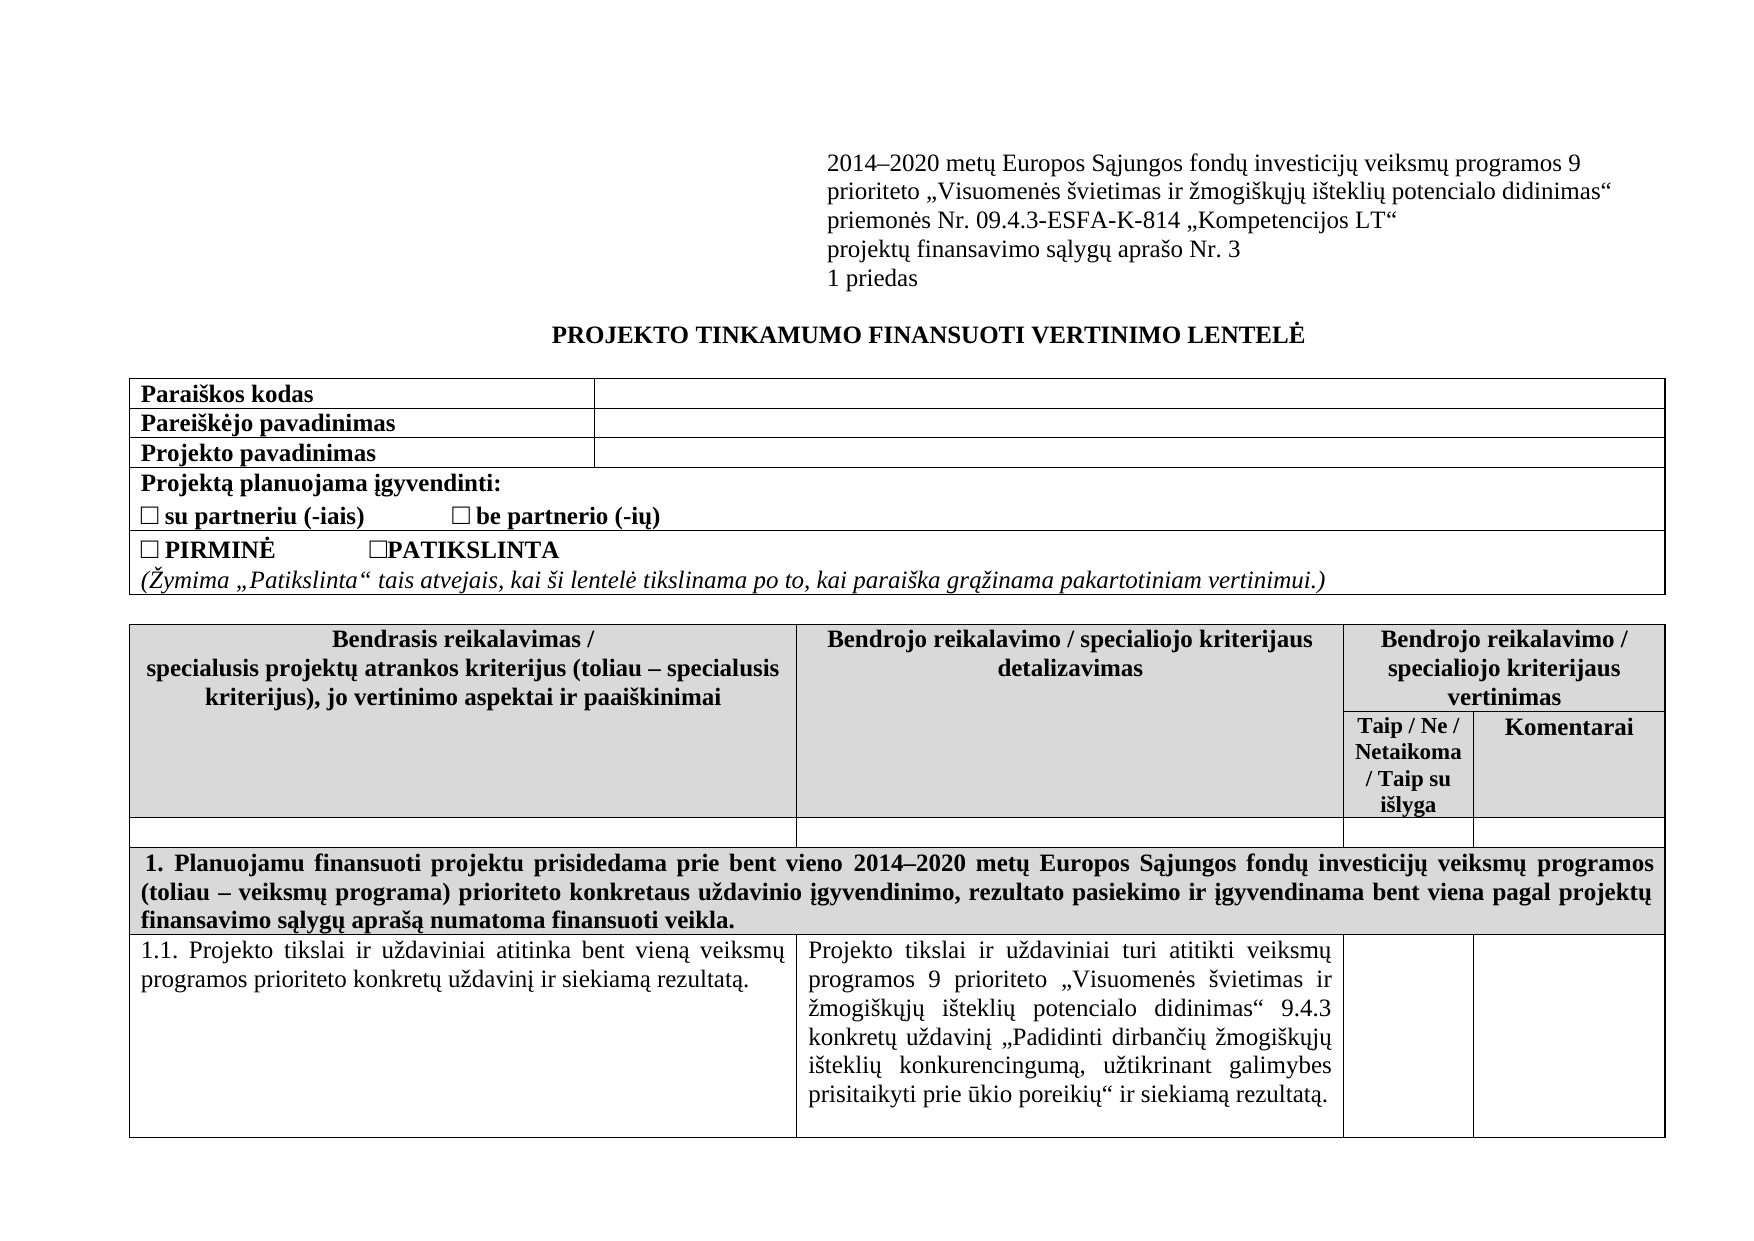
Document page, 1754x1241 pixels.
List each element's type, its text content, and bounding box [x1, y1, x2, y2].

table_cell [1344, 818, 1473, 847]
text priemonės Nr. 09.4.3-ESFA-K-814 „Kompetencijos LT“ [659, 205, 1668, 234]
text 1 priedas [659, 263, 1668, 291]
table_cell 1. Planuojamu finansuoti projektu prisidedama prie bent vieno 2014–2020 metų Europos Sąjungos fondų investicijų veiksmų programos (toliau – veiksmų programa) prioriteto konkretaus uždavinio įgyvendinimo, rezultato pasiekimo ir įgyvendinama bent viena pagal projektų finansavimo sąlygų aprašą numatoma finansuoti veikla. [130, 848, 1664, 934]
table_cell [797, 818, 1343, 847]
table_cell Projekto pavadinimas [130, 438, 594, 467]
table_cell 1.1. Projekto tikslai ir uždaviniai atitinka bent vieną veiksmų programos prioriteto konkretų uždavinį ir siekiamą rezultatą. [130, 935, 796, 1137]
table_cell □ PIRMINĖ □PATIKSLINTA (Žymima „Patikslinta“ tais atvejais, kai ši lentelė tikslinama po to, kai paraiška grąžinama pakartotiniam vertinimui.) [130, 531, 1664, 594]
table_cell [595, 409, 1664, 437]
table_header Bendrojo reikalavimo / specialiojo kriterijaus detalizavimas [797, 625, 1343, 817]
table_cell [595, 438, 1664, 467]
text projektų finansavimo sąlygų aprašo Nr. 3 [659, 234, 1668, 263]
table_cell [1474, 935, 1664, 1137]
table_cell Projekto tikslai ir uždaviniai turi atitikti veiksmų programos 9 prioriteto „Visuomenės švietimas ir žmogiškųjų išteklių potencialo didinimas“ 9.4.3 konkretų uždavinį „Padidinti dirbančių žmogiškųjų išteklių konkurencingumą, užtikrinant galimybes prisitaikyti prie ūkio poreikių“ ir siekiamą rezultatą. [797, 935, 1343, 1137]
table_cell Komentarai [1474, 712, 1664, 817]
table_cell Projektą planuojama įgyvendinti: □ su partneriu (-iais) □ be partnerio (-ių) [130, 468, 1664, 530]
table_cell [1474, 818, 1664, 847]
text PROJEKTO TINKAMUMO FINANSUOTI VERTINIMO LENTELĖ [118, 320, 1668, 349]
table_cell [1344, 935, 1473, 1137]
table_cell [130, 818, 796, 847]
table_cell Taip / Ne / Netaikoma/ Taip su išlyga [1344, 712, 1473, 817]
table_header Paraiškos kodas [130, 379, 594, 407]
text 2014–2020 metų Europos Sąjungos fondų investicijų veiksmų programos 9 [659, 148, 1668, 176]
table_header Bendrasis reikalavimas / specialusis projektų atrankos kriterijus (toliau – specialusis kriterijus), jo vertinimo aspektai ir paaiškinimai [130, 625, 796, 817]
table_header [595, 379, 1664, 407]
text prioriteto „Visuomenės švietimas ir žmogiškųjų išteklių potencialo didinimas“ [659, 176, 1668, 205]
table_header Bendrojo reikalavimo / specialiojo kriterijaus vertinimas [1344, 625, 1664, 711]
table_cell Pareiškėjo pavadinimas [130, 409, 594, 437]
